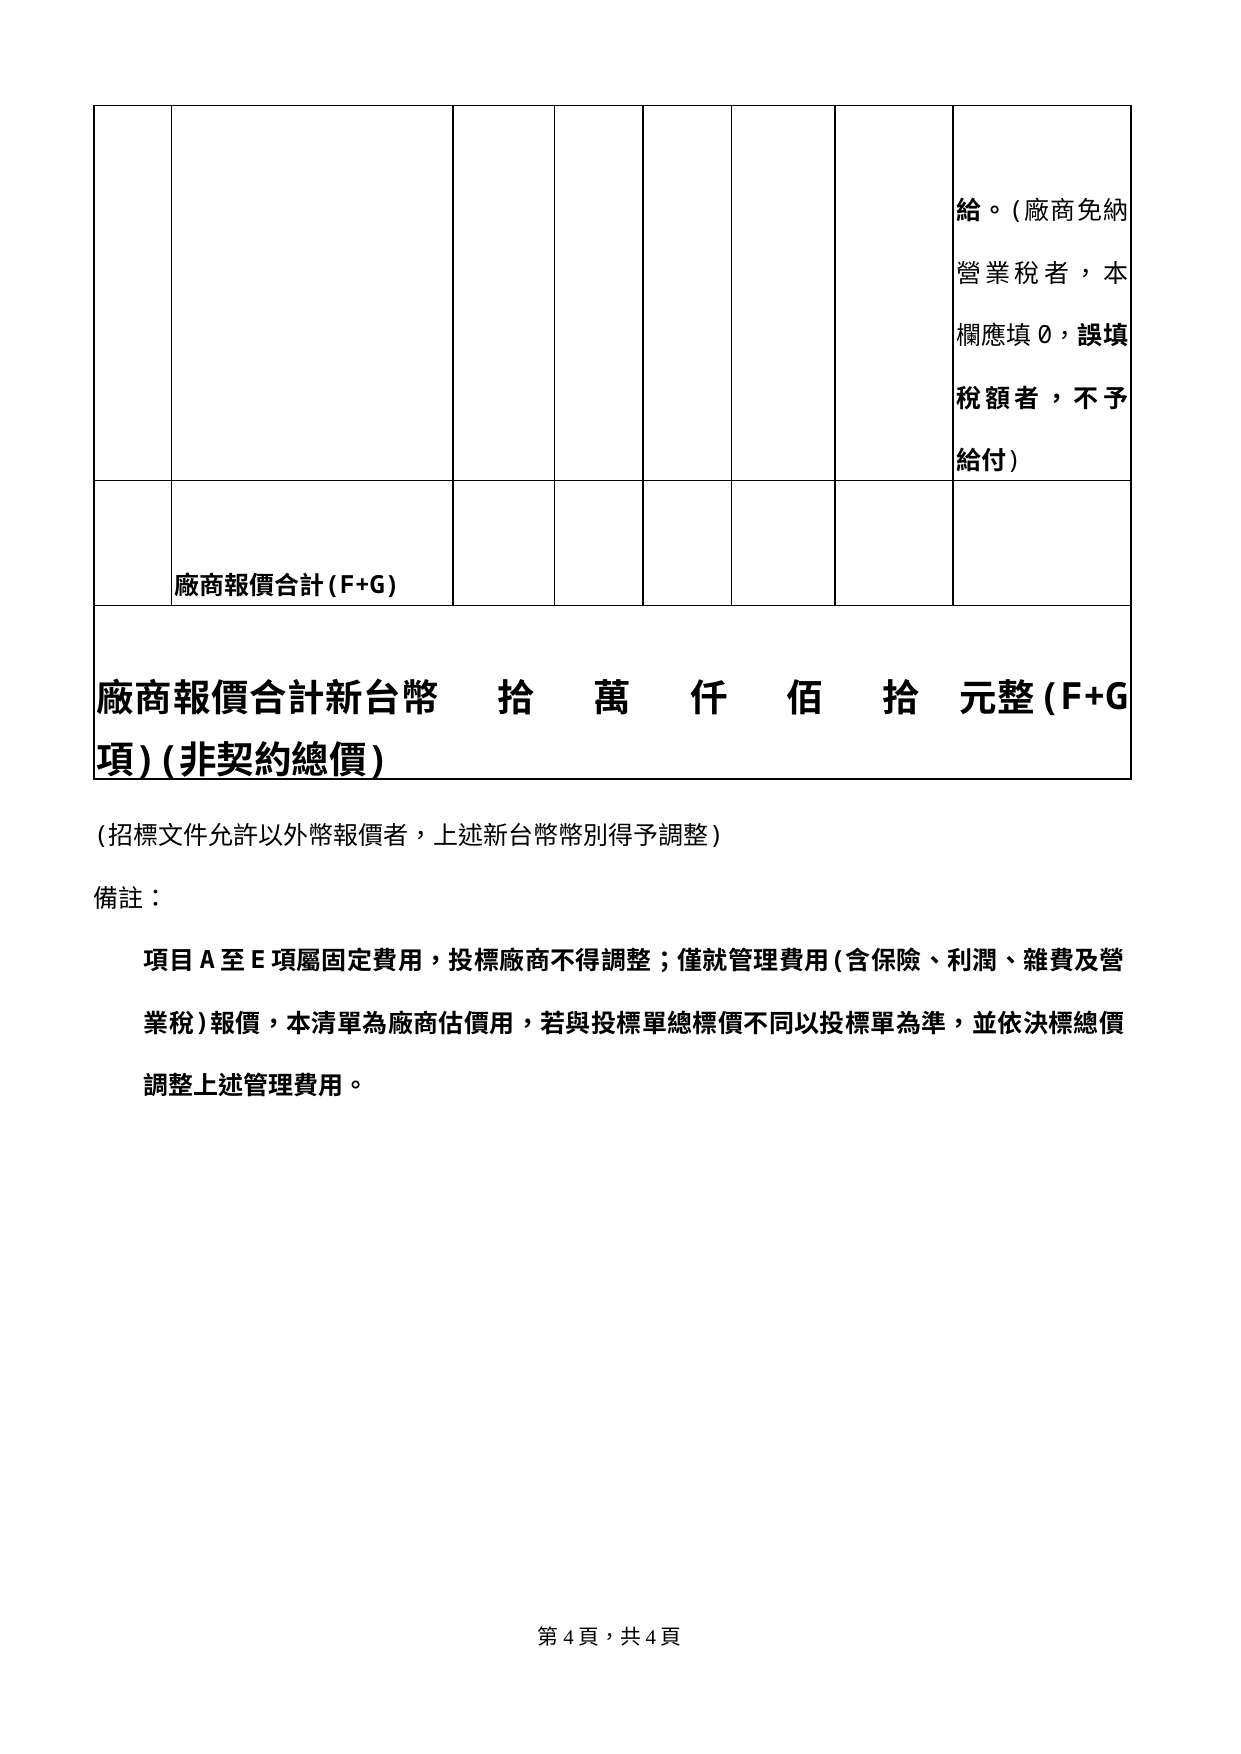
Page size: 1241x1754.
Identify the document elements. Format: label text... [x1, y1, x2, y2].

table_cell 廠商報價合計新台幣 拾 萬 仟 佰 拾 元整(F+G項)(非契約總價) [95, 606, 1130, 778]
table_cell [454, 106, 554, 479]
table_cell [555, 106, 642, 479]
table_cell [95, 106, 171, 479]
text (招標文件允許以外幣報價者，上述新台幣幣別得予調整) [94, 792, 1125, 854]
table_cell [644, 106, 731, 479]
table_cell [836, 106, 952, 479]
text 項目A至E項屬固定費用，投標廠商不得調整；僅就管理費用(含保險、利潤、雜費及營業稅)報價，本清單為廠商估價用，若與投標單總標價不同以投標單為準，並依決標總價調整上述管理費用。 [144, 917, 1125, 1104]
table_cell [836, 481, 952, 604]
table_cell [172, 106, 452, 479]
text 備註： [94, 854, 1125, 917]
table_cell [644, 481, 731, 604]
table_cell [732, 106, 834, 479]
table_cell [555, 481, 642, 604]
table_cell [732, 481, 834, 604]
table_cell 給。(廠商免納營業稅者，本欄應填0，誤填稅額者，不予給付) [954, 106, 1130, 479]
table_cell [95, 481, 171, 604]
table_cell [954, 481, 1130, 604]
table_cell 廠商報價合計(F+G) [172, 481, 452, 604]
table_cell [454, 481, 554, 604]
